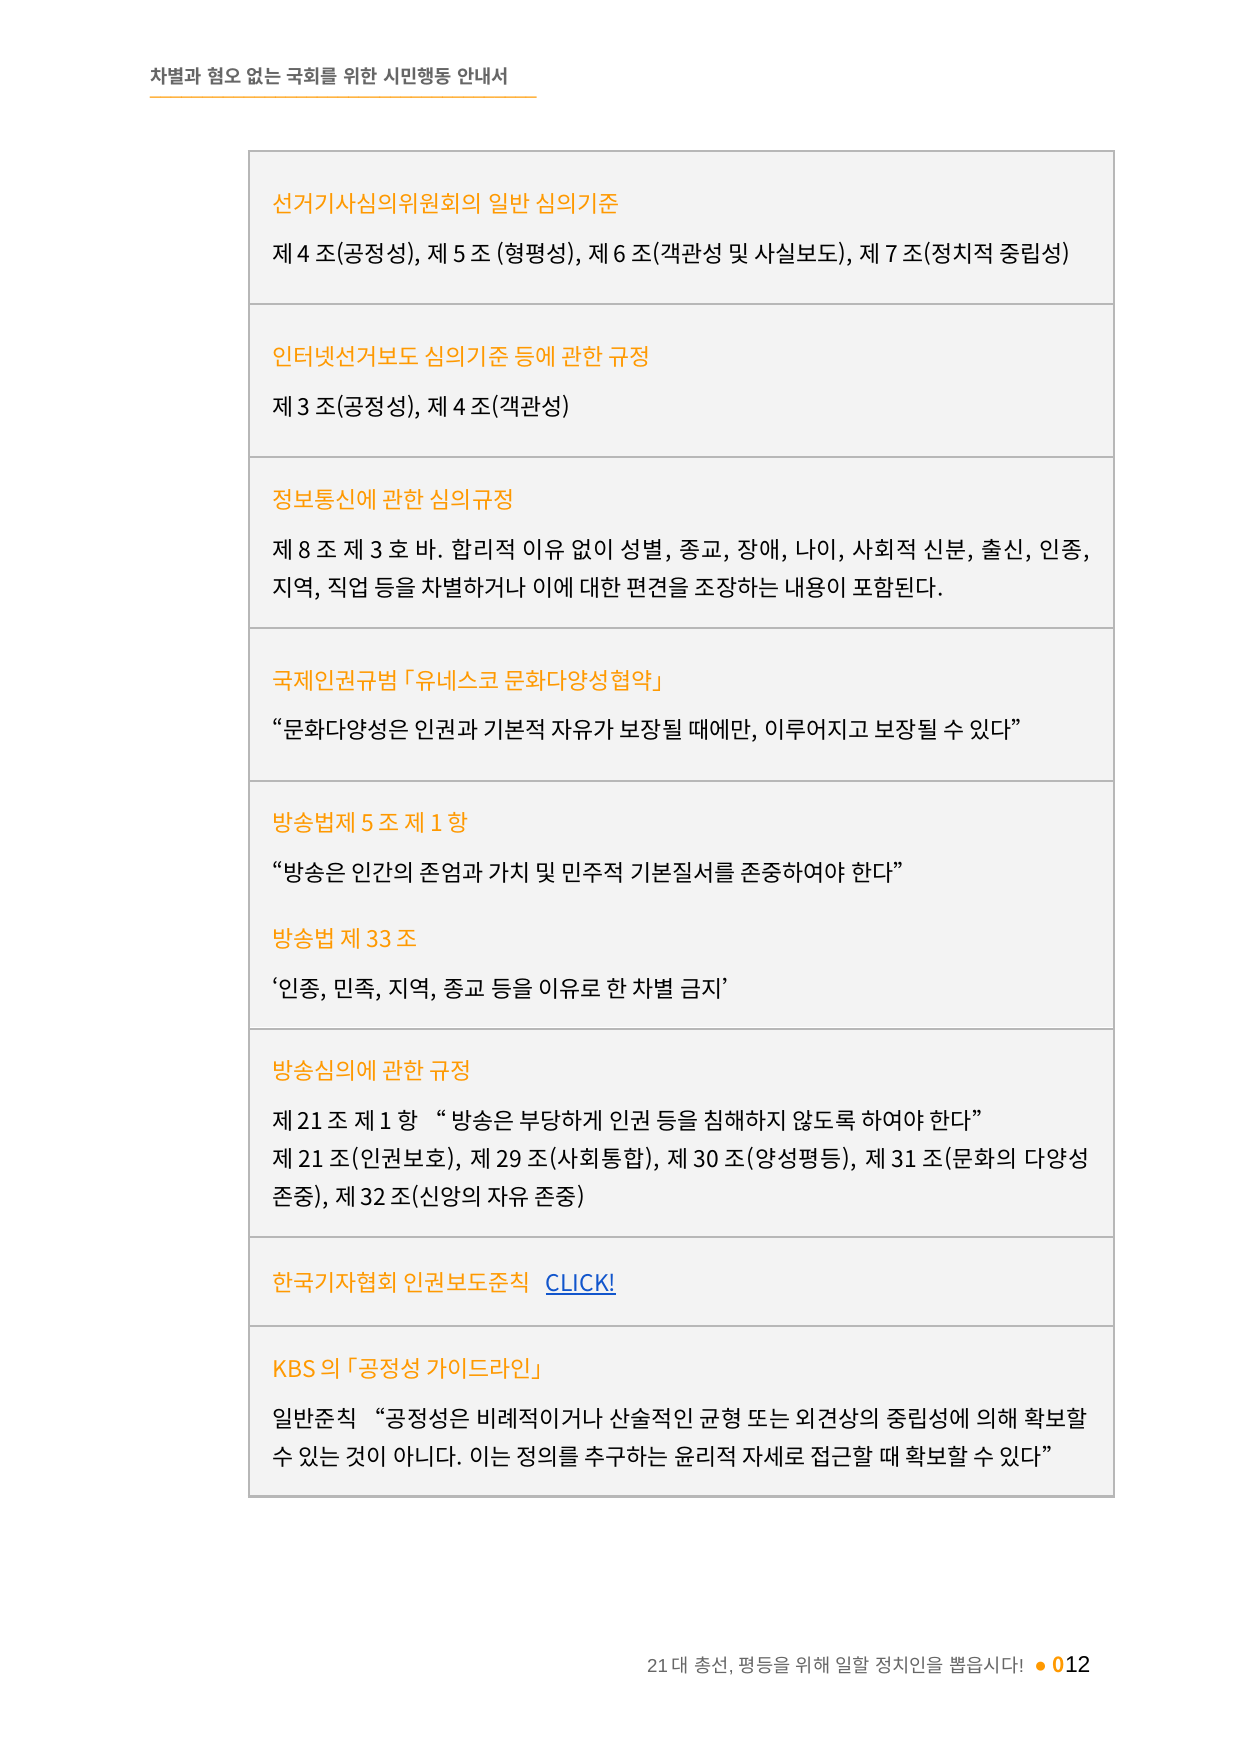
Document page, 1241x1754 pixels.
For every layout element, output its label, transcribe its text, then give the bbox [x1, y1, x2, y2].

table_cell 국제인권규범 ｢유네스코 문화다양성협약｣ “문화다양성은 인권과 기본적 자유가 보장될 때에만, 이루어지고 보장될 수 있다” [250, 629, 1113, 780]
table_cell 인터넷선거보도 심의기준 등에 관한 규정 제3조(공정성), 제4조(객관성) [250, 305, 1113, 456]
table_cell 한국기자협회 인권보도준칙 CLICK! [250, 1238, 1113, 1325]
table_cell KBS의 ｢공정성 가이드라인｣ 일반준칙 “공정성은 비례적이거나 산술적인 균형 또는 외견상의 중립성에 의해 확보할 수 있는 것이 아니다. 이는 정의를 추구하는 윤리적 자세로 접근할 때 확보할 수 있다” [250, 1327, 1113, 1495]
table_cell 정보통신에 관한 심의규정 제8조 제3호 바. 합리적 이유 없이 성별, 종교, 장애, 나이, 사회적 신분, 출신, 인종, 지역, 직업 등을 차별하거나 이에 대한 편견을 조장하는 내용이 포함된다. [250, 458, 1113, 627]
table_cell 방송심의에 관한 규정 제21조 제1항 “ 방송은 부당하게 인권 등을 침해하지 않도록 하여야 한다” 제21조(인권보호), 제29조(사회통합), 제30조(양성평등), 제31조(문화의 다양성 존중), 제32조(신앙의 자유 존중) [250, 1030, 1113, 1236]
table_cell 방송법제5조 제1항 “방송은 인간의 존엄과 가치 및 민주적 기본질서를 존중하여야 한다” 방송법 제33조 ‘인종, 민족, 지역, 종교 등을 이유로 한 차별 금지’ [250, 782, 1113, 1027]
table_cell 선거기사심의위원회의 일반 심의기준 제4조(공정성), 제5조 (형평성), 제6조(객관성 및 사실보도), 제7조(정치적 중립성) [250, 152, 1113, 303]
